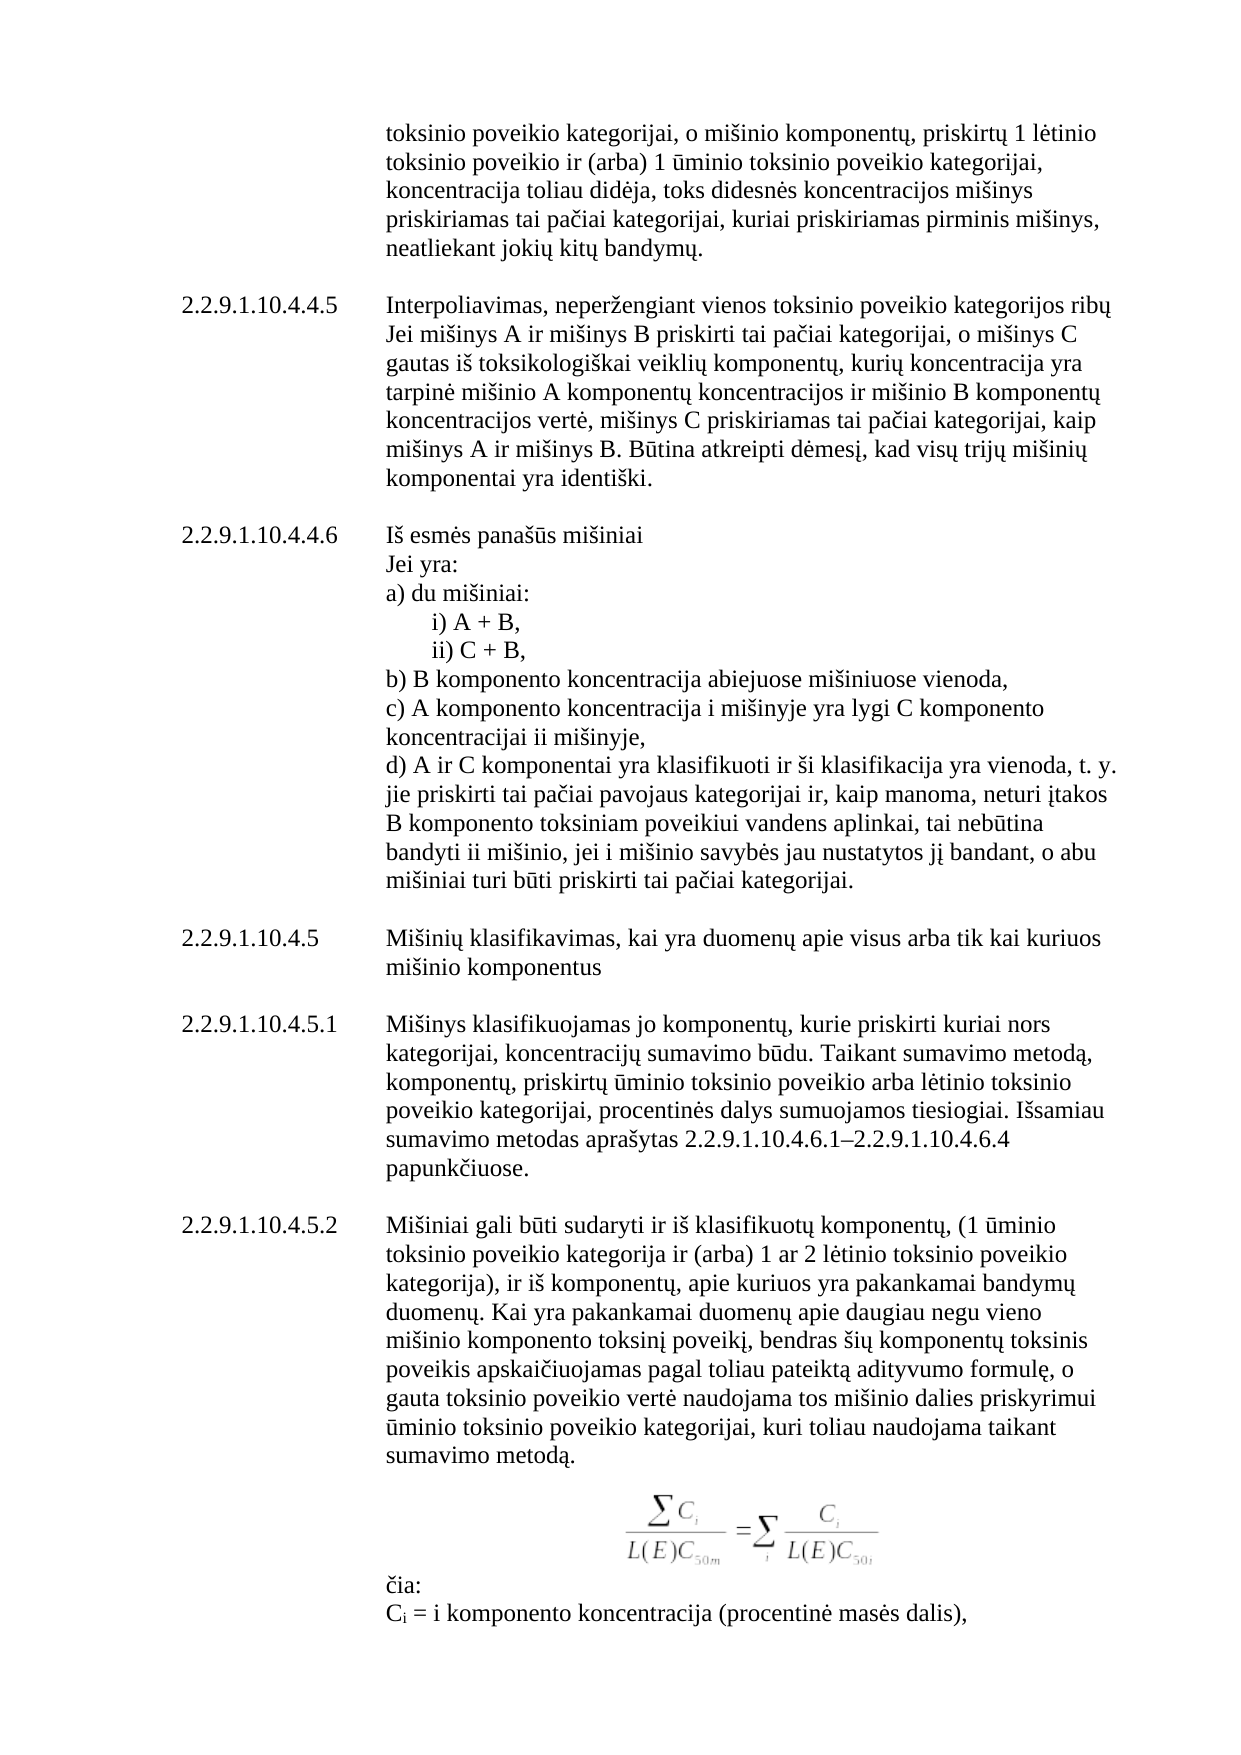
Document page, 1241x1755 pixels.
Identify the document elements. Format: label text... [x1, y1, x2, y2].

table_cell Mišinys klasifikuojamas jo komponentų, kurie priskirti kuriai nors kategorijai, koncentracijų sumavimo būdu. Taikant sumavimo metodą, komponentų, priskirtų ūminio toksinio poveikio arba lėtinio toksinio poveikio kategorijai, procentinės dalys sumuojamos tiesiogiai. Išsamiau sumavimo metodas aprašytas 2.2.9.1.10.4.6.1–2.2.9.1.10.4.6.4 papunkčiuose. [381, 1009, 1122, 1211]
table_cell Mišinių klasifikavimas, kai yra duomenų apie visus arba tik kai kuriuos mišinio komponentus [381, 923, 1122, 1009]
table_cell 2.2.9.1.10.4.4.5 [177, 291, 381, 521]
table_cell [177, 118, 381, 291]
table_cell Mišiniai gali būti sudaryti ir iš klasifikuotų komponentų, (1 ūminio toksinio poveikio kategorija ir (arba) 1 ar 2 lėtinio toksinio poveikio kategorija), ir iš komponentų, apie kuriuos yra pakankamai bandymų duomenų. Kai yra pakankamai duomenų apie daugiau negu vieno mišinio komponento toksinį poveikį, bendras šių komponentų toksinis poveikis apskaičiuojamas pagal toliau pateiktą adityvumo formulę, o gauta toksinio poveikio vertė naudojama tos mišinio dalies priskyrimui ūminio toksinio poveikio kategorijai, kuri toliau naudojama taikant sumavimo metodą. SUMA(Ci) / L(E)C50m = SUMA(i)(C(i) / L(E)C50i) čia: Ci = i komponento koncentracija (procentinė masės dalis), L(E)C50i = i komponento LC50 arba EC50 (mg/l), n = komponentų skaičius nuo 1 iki n, L(E)C50m = mišinio dalies, apie kurią yra bandymų duomenų, L(E)C50. [381, 1211, 1122, 1627]
table_cell Iš esmės panašūs mišiniai Jei yra: a) du mišiniai: i) A + B, ii) C + B, b) B komponento koncentracija abiejuose mišiniuose vienoda, c) A komponento koncentracija i mišinyje yra lygi C komponento koncentracijai ii mišinyje, d) A ir C komponentai yra klasifikuoti ir ši klasifikacija yra vienoda, t. y. jie priskirti tai pačiai pavojaus kategorijai ir, kaip manoma, neturi įtakos B komponento toksiniam poveikiui vandens aplinkai, tai nebūtina bandyti ii mišinio, jei i mišinio savybės jau nustatytos jį bandant, o abu mišiniai turi būti priskirti tai pačiai kategorijai. [381, 521, 1122, 923]
table_cell toksinio poveikio kategorijai, o mišinio komponentų, priskirtų 1 lėtinio toksinio poveikio ir (arba) 1 ūminio toksinio poveikio kategorijai, koncentracija toliau didėja, toks didesnės koncentracijos mišinys priskiriamas tai pačiai kategorijai, kuriai priskiriamas pirminis mišinys, neatliekant jokių kitų bandymų. [381, 118, 1122, 291]
table_cell 2.2.9.1.10.4.5.2 [177, 1211, 381, 1627]
table_cell Interpoliavimas, neperžengiant vienos toksinio poveikio kategorijos ribų Jei mišinys A ir mišinys B priskirti tai pačiai kategorijai, o mišinys C gautas iš toksikologiškai veiklių komponentų, kurių koncentracija yra tarpinė mišinio A komponentų koncentracijos ir mišinio B komponentų koncentracijos vertė, mišinys C priskiriamas tai pačiai kategorijai, kaip mišinys A ir mišinys B. Būtina atkreipti dėmesį, kad visų trijų mišinių komponentai yra identiški. [381, 291, 1122, 521]
table_cell 2.2.9.1.10.4.5 [177, 923, 381, 1009]
table_cell 2.2.9.1.10.4.4.6 [177, 521, 381, 923]
table_cell 2.2.9.1.10.4.5.1 [177, 1009, 381, 1211]
